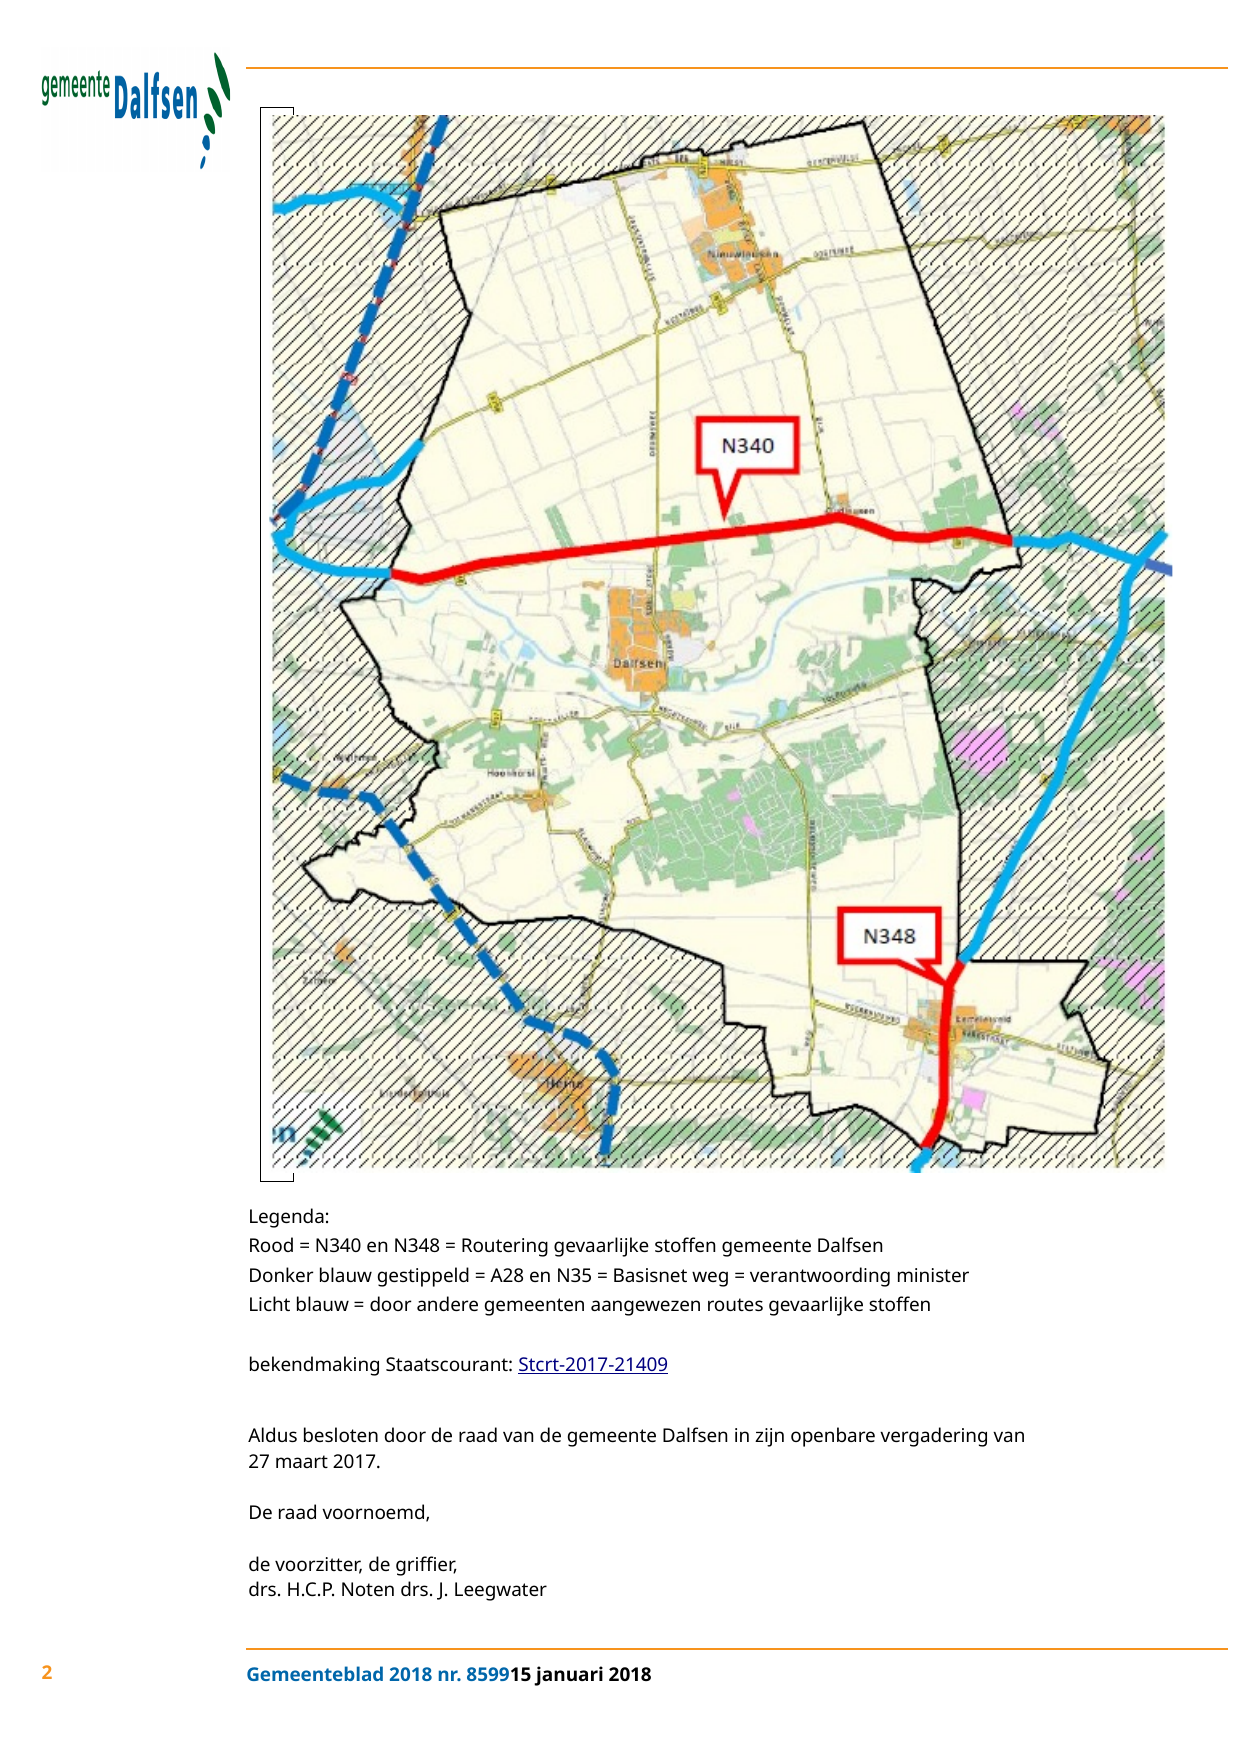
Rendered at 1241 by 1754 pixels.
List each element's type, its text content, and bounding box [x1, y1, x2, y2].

text Aldus besloten door de raad van de gemeente Dalfsen in zijn openbare vergadering van [248, 1422, 1152, 1448]
text De raad voornoemd, [248, 1499, 1152, 1525]
text Licht blauw = door andere gemeenten aangewezen routes gevaarlijke stoffen [248, 1292, 1152, 1317]
picture [268, 115, 1173, 1173]
text bekendmaking Staatscourant: Stcrt-2017-21409 [248, 1351, 1152, 1377]
text Legenda: [248, 1203, 1152, 1229]
text Rood = N340 en N348 = Routering gevaarlijke stoffen gemeente Dalfsen [248, 1232, 1152, 1258]
text Donker blauw gestippeld = A28 en N35 = Basisnet weg = verantwoording minister [248, 1262, 1152, 1288]
text drs. H.C.P. Noten drs. J. Leegwater [248, 1577, 1152, 1602]
text de voorzitter, de griffier, [248, 1551, 1152, 1577]
picture [41, 47, 231, 172]
text 27 maart 2017. [248, 1448, 1152, 1474]
